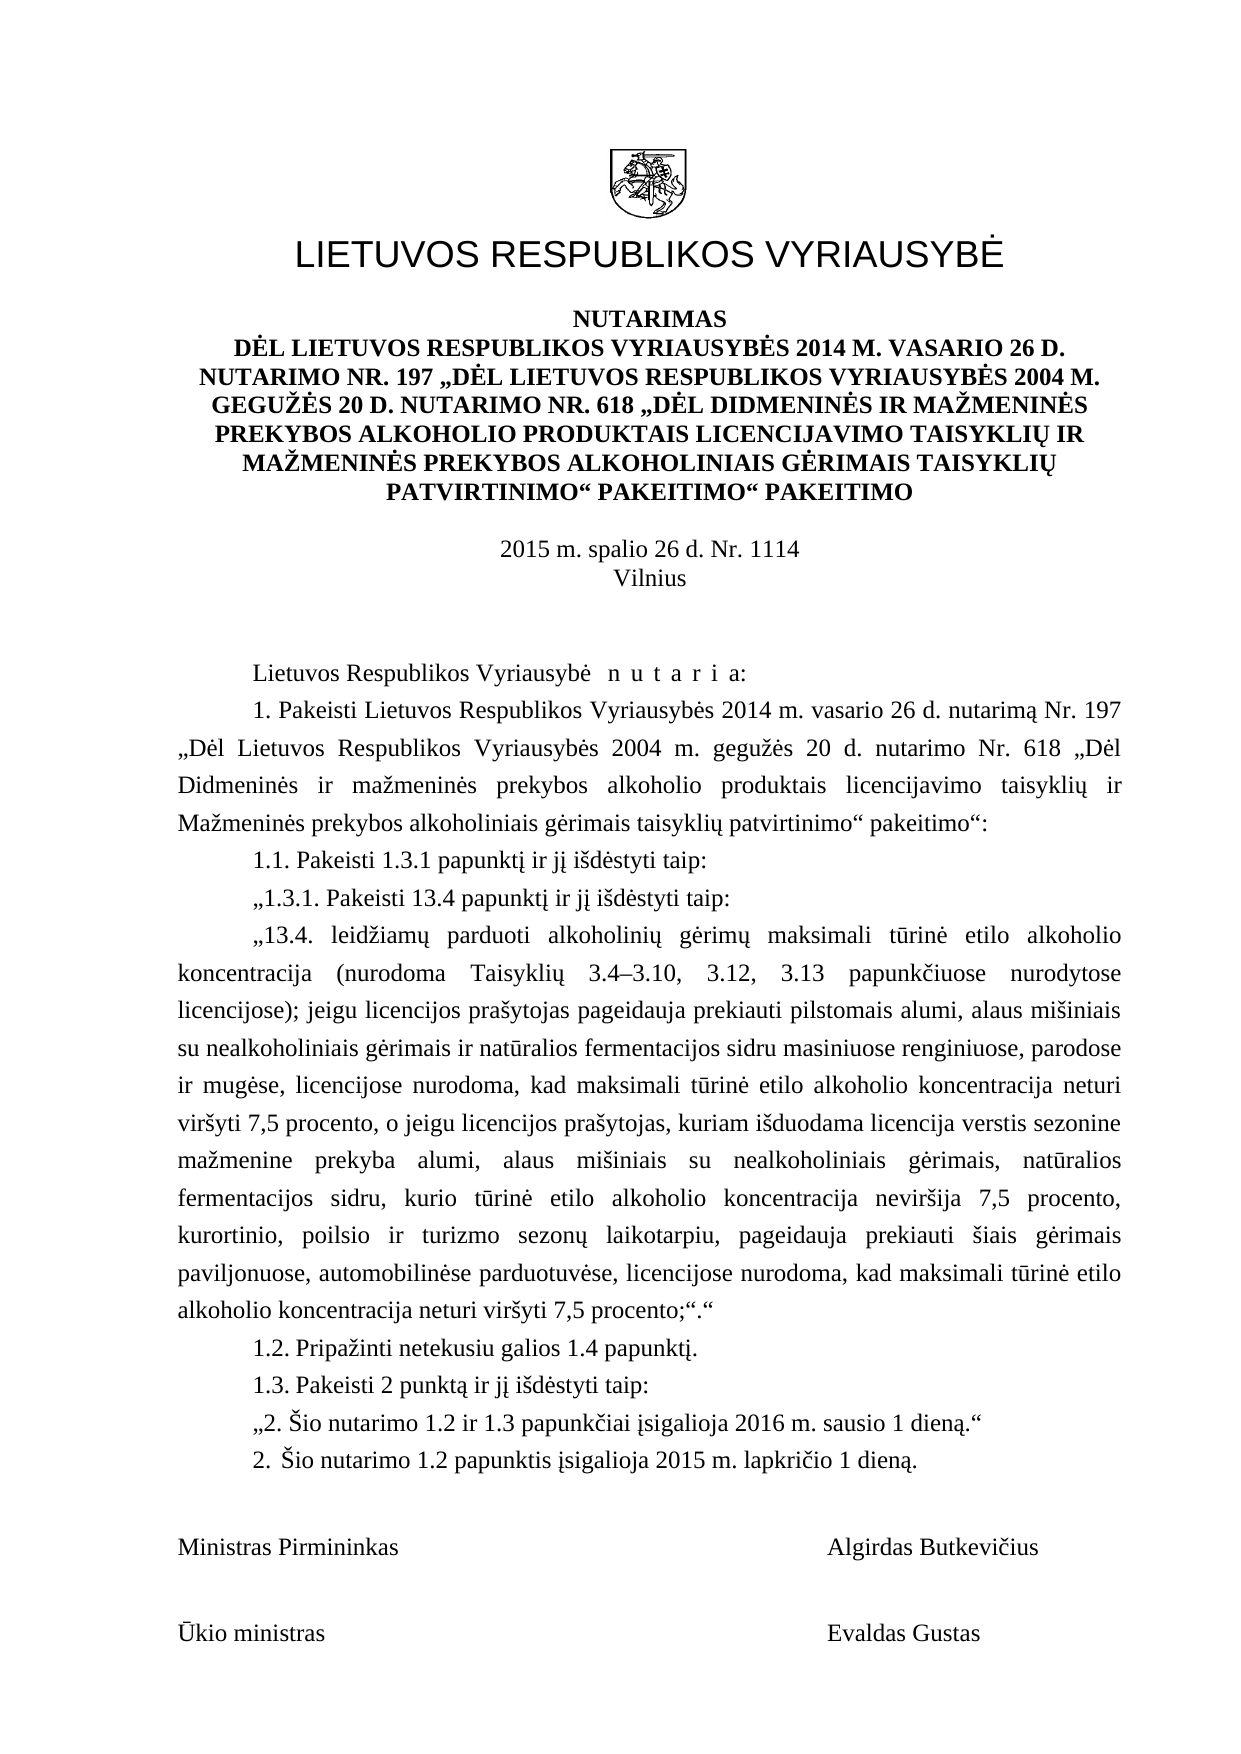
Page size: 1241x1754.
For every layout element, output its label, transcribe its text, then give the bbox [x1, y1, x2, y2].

text Lietuvos Respublikos Vyriausybė nutaria: [177, 649, 1122, 687]
text 1.3. Pakeisti 2 punktą ir jį išdėstyti taip: [177, 1362, 1122, 1399]
text Ūkio ministras Evaldas Gustas [177, 1618, 1122, 1647]
text 1. Pakeisti Lietuvos Respublikos Vyriausybės 2014 m. vasario 26 d. nutarimą Nr. 197 „Dėl Lietuvos Respublikos Vyriausybės 2004 m. gegužės 20 d. nutarimo Nr. 618 „Dėl Didmeninės ir mažmeninės prekybos alkoholio produktais licencijavimo taisyklių ir Mažmeninės prekybos alkoholiniais gėrimais taisyklių patvirtinimo“ pakeitimo“: [177, 687, 1122, 837]
text 2015 m. spalio 26 d. Nr. 1114 Vilnius [177, 534, 1122, 592]
text 1.2. Pripažinti netekusiu galios 1.4 papunktį. [177, 1324, 1122, 1362]
text „13.4. leidžiamų parduoti alkoholinių gėrimų maksimali tūrinė etilo alkoholio koncentracija (nurodoma Taisyklių 3.4–3.10, 3.12, 3.13 papunkčiuose nurodytose licencijose); jeigu licencijos prašytojas pageidauja prekiauti pilstomais alumi, alaus mišiniais su nealkoholiniais gėrimais ir natūralios fermentacijos sidru masiniuose renginiuose, parodose ir mugėse, licencijose nurodoma, kad maksimali tūrinė etilo alkoholio koncentracija neturi viršyti 7,5 procento, o jeigu licencijos prašytojas, kuriam išduodama licencija verstis sezonine mažmenine prekyba alumi, alaus mišiniais su nealkoholiniais gėrimais, natūralios fermentacijos sidru, kurio tūrinė etilo alkoholio koncentracija neviršija 7,5 procento, kurortinio, poilsio ir turizmo sezonų laikotarpiu, pageidauja prekiauti šiais gėrimais paviljonuose, automobilinėse parduotuvėse, licencijose nurodoma, kad maksimali tūrinė etilo alkoholio koncentracija neturi viršyti 7,5 procento;“.“ [177, 912, 1122, 1324]
text 2. Šio nutarimo 1.2 papunktis įsigalioja 2015 m. lapkričio 1 dieną. [177, 1437, 1122, 1474]
text 1.1. Pakeisti 1.3.1 papunktį ir jį išdėstyti taip: [177, 837, 1122, 874]
text „2. Šio nutarimo 1.2 ir 1.3 papunkčiai įsigalioja 2016 m. sausio 1 dieną.“ [177, 1399, 1122, 1437]
text Dėl LIETUVOS RESPUBLIKOS VYRIAUSYBĖS 2014 M. VASARIO 26 D. NUTARIMO NR. 197 „DĖL LIETUVOS RESPUBLIKOS VYRIAUSYBĖS 2004 M. GEGUŽĖS 20 D. NUTARIMO NR. 618 „DĖL DIDMENINĖS IR MAŽMENINĖS PREKYBOS ALKOHOLIO PRODUKTAIS LICENCIJAVIMO TAISYKLIŲ IR MAŽMENINĖS PREKYBOS ALKOHOLINIAIS GĖRIMAIS TAISYKLIŲ PATVIRTINIMO“ PAKEITIMO“ PAKEITIMO [177, 333, 1122, 505]
text „1.3.1. Pakeisti 13.4 papunktį ir jį išdėstyti taip: [177, 874, 1122, 912]
text nutarimas [177, 304, 1122, 333]
text Lietuvos Respublikos Vyriausybė [177, 232, 1122, 275]
text Ministras Pirmininkas Algirdas Butkevičius [177, 1532, 1122, 1560]
